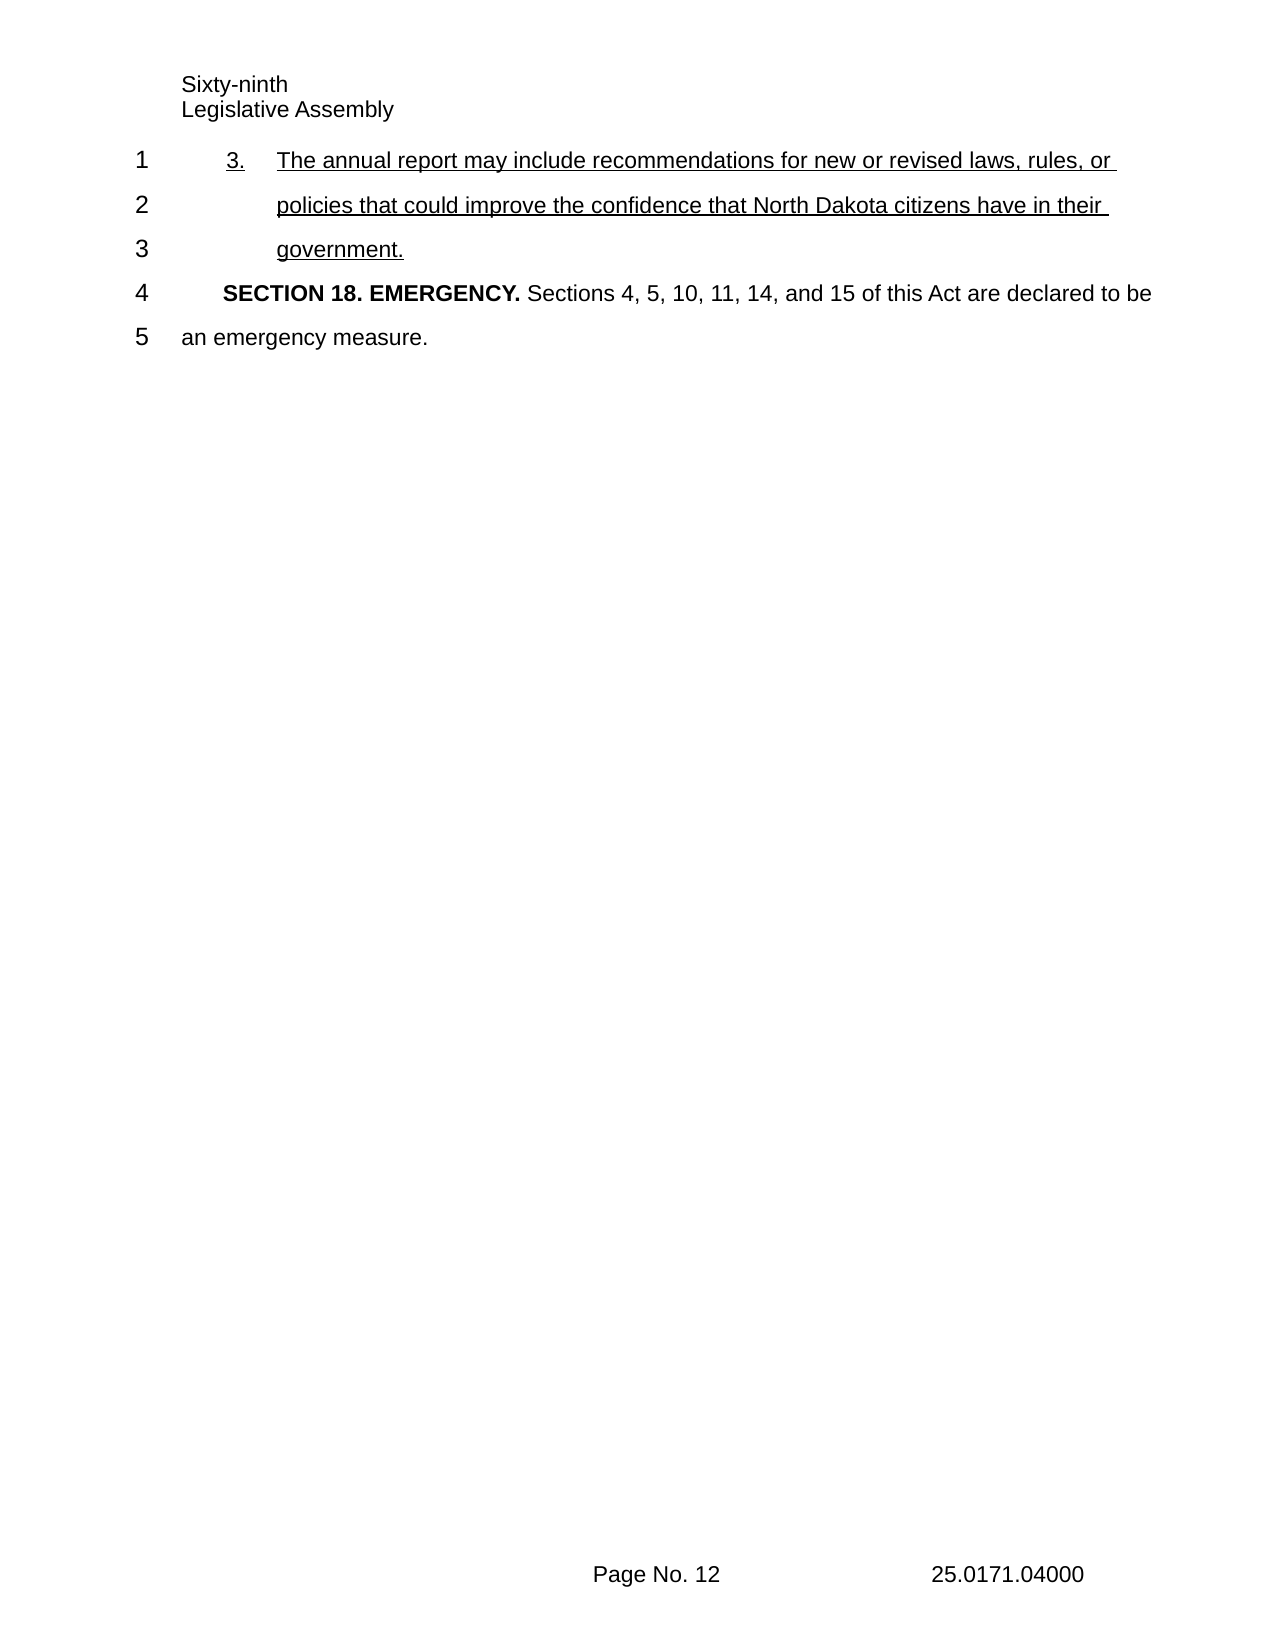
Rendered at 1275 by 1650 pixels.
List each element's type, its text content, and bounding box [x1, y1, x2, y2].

text 3. The annual report may include recommendations for new or revised laws, rules, or policies that could improve the confidence that North Dakota citizens have in their government. [181, 133, 1154, 266]
text SECTION 18. EMERGENCY. Sections 4, 5, 10, 11, 14, and 15 of this Act are declared to be an emergency measure. [181, 266, 1154, 355]
